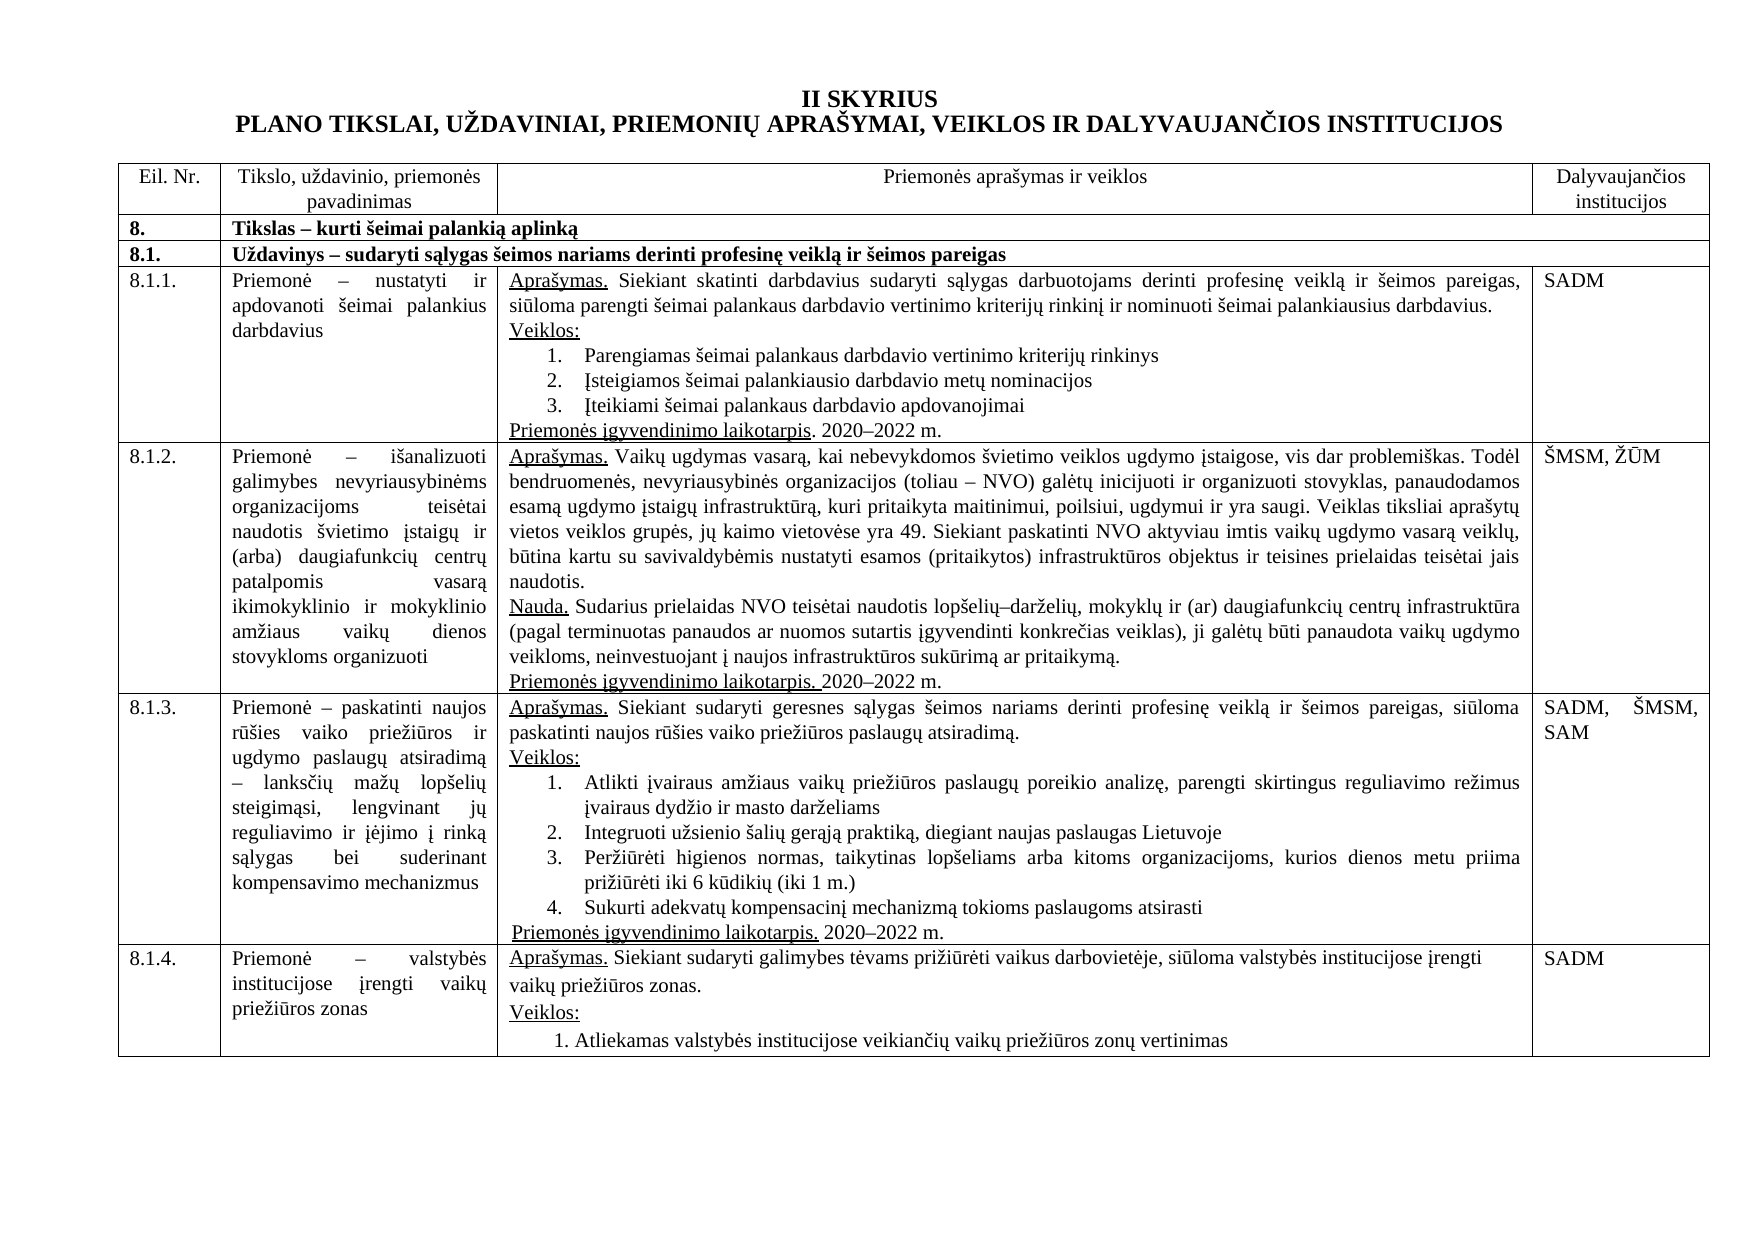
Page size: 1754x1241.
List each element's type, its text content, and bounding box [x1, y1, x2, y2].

table_cell 8.1.4. [119, 945, 220, 1056]
table_cell Aprašymas. Siekiant skatinti darbdavius sudaryti sąlygas darbuotojams derinti profesinę veiklą ir šeimos pareigas, siūloma parengti šeimai palankaus darbdavio vertinimo kriterijų rinkinį ir nominuoti šeimai palankiausius darbdavius. Veiklos: 1. Parengiamas šeimai palankaus darbdavio vertinimo kriterijų rinkinys 2. Įsteigiamos šeimai palankiausio darbdavio metų nominacijos 3. Įteikiami šeimai palankaus darbdavio apdovanojimai Priemonės įgyvendinimo laikotarpis. 2020–2022 m. [498, 267, 1532, 442]
table_cell Priemonė – valstybės institucijose įrengti vaikų priežiūros zonas [221, 945, 497, 1056]
table_cell Priemonė – paskatinti naujos rūšies vaiko priežiūros ir ugdymo paslaugų atsiradimą – lanksčių mažų lopšelių steigimąsi, lengvinant jų reguliavimo ir įėjimo į rinką sąlygas bei suderinant kompensavimo mechanizmus [221, 694, 497, 944]
table_cell Aprašymas. Siekiant sudaryti geresnes sąlygas šeimos nariams derinti profesinę veiklą ir šeimos pareigas, siūloma paskatinti naujos rūšies vaiko priežiūros paslaugų atsiradimą. Veiklos: 1. Atlikti įvairaus amžiaus vaikų priežiūros paslaugų poreikio analizę, parengti skirtingus reguliavimo režimus įvairaus dydžio ir masto darželiams 2. Integruoti užsienio šalių gerąją praktiką, diegiant naujas paslaugas Lietuvoje 3. Peržiūrėti higienos normas, taikytinas lopšeliams arba kitoms organizacijoms, kurios dienos metu priima prižiūrėti iki 6 kūdikių (iki 1 m.) 4. Sukurti adekvatų kompensacinį mechanizmą tokioms paslaugoms atsirasti Priemonės įgyvendinimo laikotarpis. 2020–2022 m. [498, 694, 1532, 944]
table_cell SADM [1533, 945, 1709, 1056]
text PLANO TIKSLAI, UŽDAVINIAI, PRIEMONIŲ APRAŠYMAI, VEIKLOS IR DALYVAUJANČIOS INSTITUCIJOS [118, 113, 1621, 138]
table_cell 8.1.2. [119, 443, 220, 693]
table_cell SADM, ŠMSM, SAM [1533, 694, 1709, 944]
table_cell ŠMSM, ŽŪM [1533, 443, 1709, 693]
table_cell Tikslas – kurti šeimai palankią aplinką [221, 215, 1709, 240]
table_header Tikslo, uždavinio, priemonės pavadinimas [221, 164, 497, 214]
table_cell SADM [1533, 267, 1709, 442]
table_cell 8.1.1. [119, 267, 220, 442]
text II SKYRIUS [118, 88, 1621, 113]
table_cell Aprašymas. Siekiant sudaryti galimybes tėvams prižiūrėti vaikus darbovietėje, siūloma valstybės institucijose įrengti vaikų priežiūros zonas. Veiklos: 1. Atliekamas valstybės institucijose veikiančių vaikų priežiūros zonų vertinimas [498, 945, 1532, 1056]
table_cell Priemonė – išanalizuoti galimybes nevyriausybinėms organizacijoms teisėtai naudotis švietimo įstaigų ir (arba) daugiafunkcių centrų patalpomis vasarą ikimokyklinio ir mokyklinio amžiaus vaikų dienos stovykloms organizuoti [221, 443, 497, 693]
table_cell Uždavinys – sudaryti sąlygas šeimos nariams derinti profesinę veiklą ir šeimos pareigas [221, 241, 1709, 266]
table_cell 8. [119, 215, 220, 240]
table_header Dalyvaujančios institucijos [1533, 164, 1709, 214]
table_cell 8.1. [119, 241, 220, 266]
table_cell Priemonė – nustatyti ir apdovanoti šeimai palankius darbdavius [221, 267, 497, 442]
table_cell Aprašymas. Vaikų ugdymas vasarą, kai nebevykdomos švietimo veiklos ugdymo įstaigose, vis dar problemiškas. Todėl bendruomenės, nevyriausybinės organizacijos (toliau – NVO) galėtų inicijuoti ir organizuoti stovyklas, panaudodamos esamą ugdymo įstaigų infrastruktūrą, kuri pritaikyta maitinimui, poilsiui, ugdymui ir yra saugi. Veiklas tiksliai aprašytų vietos veiklos grupės, jų kaimo vietovėse yra 49. Siekiant paskatinti NVO aktyviau imtis vaikų ugdymo vasarą veiklų, būtina kartu su savivaldybėmis nustatyti esamos (pritaikytos) infrastruktūros objektus ir teisines prielaidas teisėtai jais naudotis. Nauda. Sudarius prielaidas NVO teisėtai naudotis lopšelių–darželių, mokyklų ir (ar) daugiafunkcių centrų infrastruktūra (pagal terminuotas panaudos ar nuomos sutartis įgyvendinti konkrečias veiklas), ji galėtų būti panaudota vaikų ugdymo veikloms, neinvestuojant į naujos infrastruktūros sukūrimą ar pritaikymą. Priemonės įgyvendinimo laikotarpis. 2020–2022 m. [498, 443, 1532, 693]
table_header Priemonės aprašymas ir veiklos [498, 164, 1532, 214]
table_cell 8.1.3. [119, 694, 220, 944]
table_header Eil. Nr. [119, 164, 220, 214]
